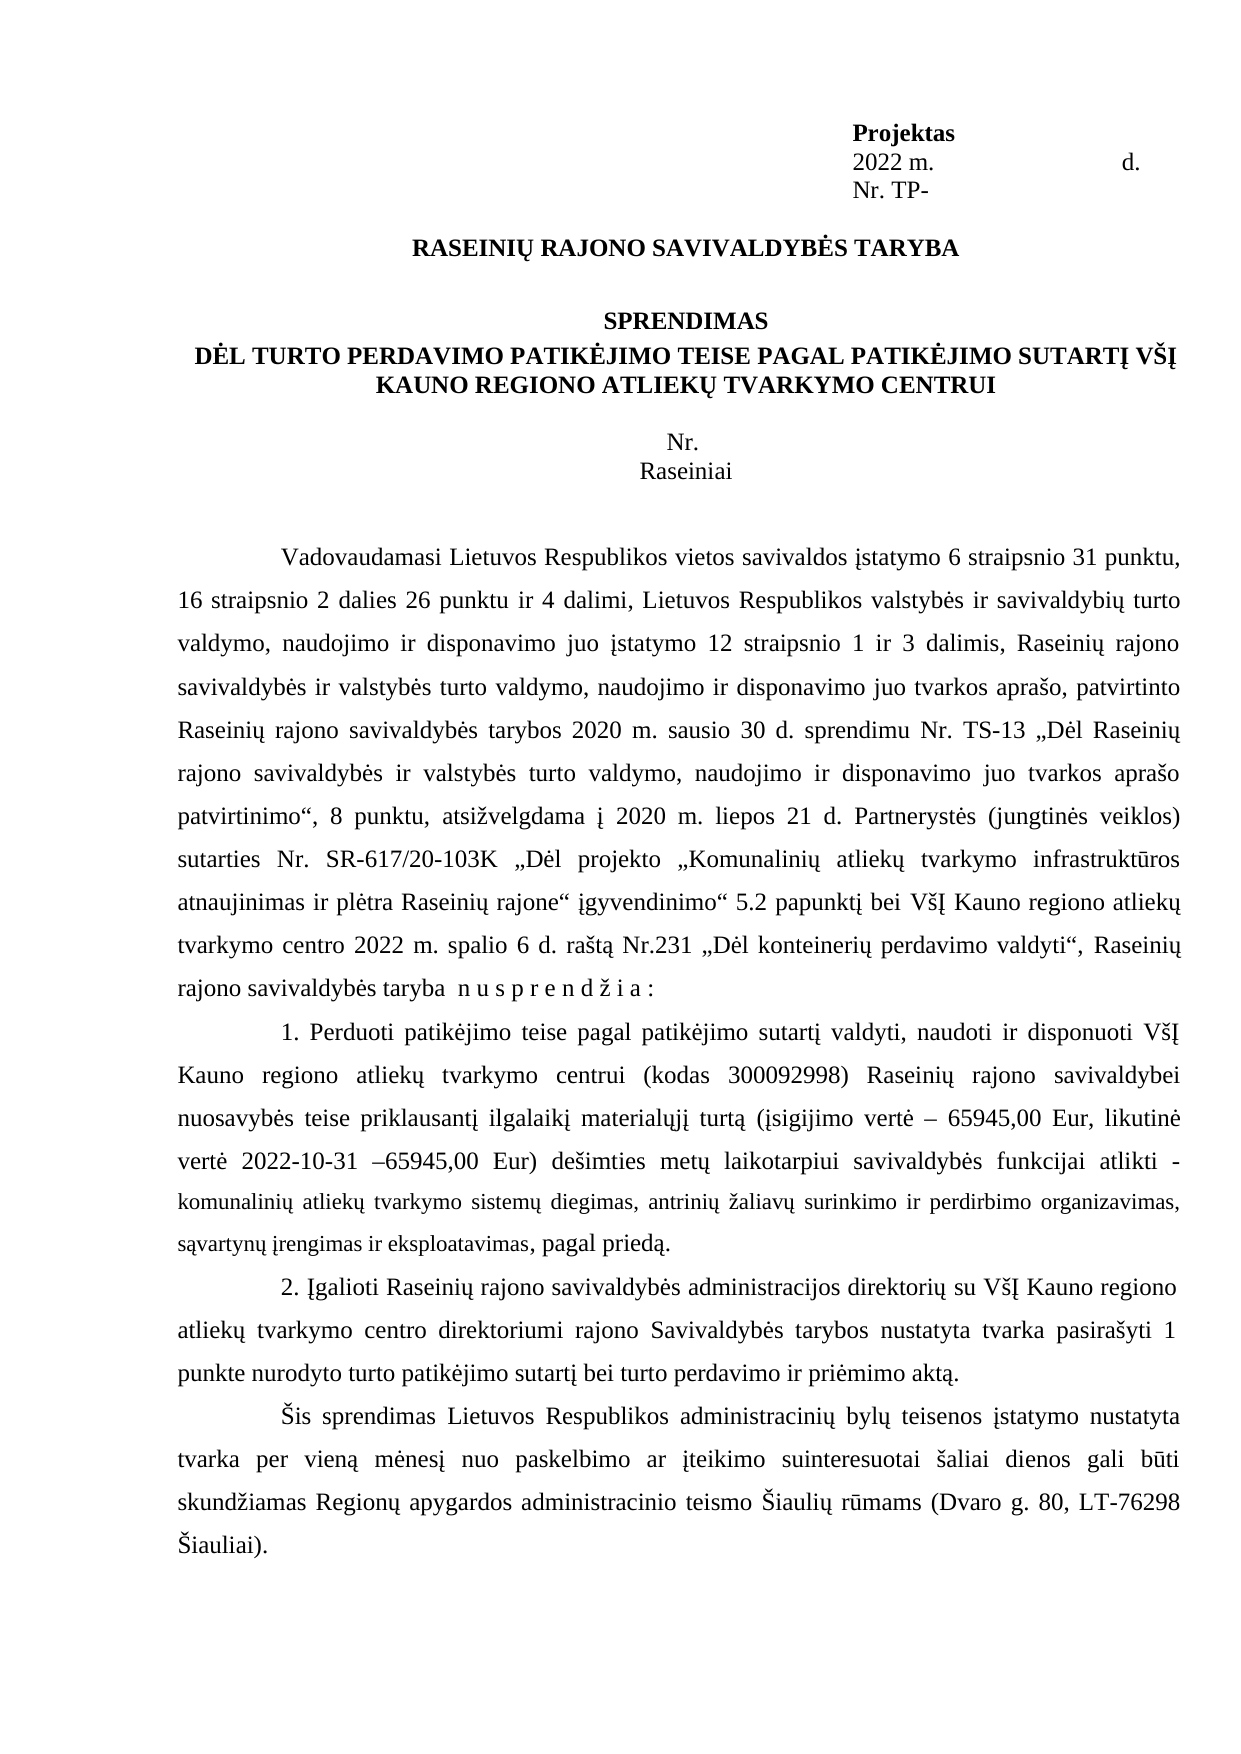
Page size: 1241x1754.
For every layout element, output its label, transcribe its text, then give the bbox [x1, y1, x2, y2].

text 2022 m. d. [177, 147, 1181, 176]
text Nr. TP- [177, 176, 1181, 204]
text Projektas [177, 118, 1181, 147]
table_header RASEINIŲ RAJONO SAVIVALDYBĖS TARYBA [177, 233, 1194, 306]
table_cell SPRENDIMAS [177, 306, 1194, 341]
text Vadovaudamasi Lietuvos Respublikos vietos savivaldos įstatymo 6 straipsnio 31 punktu, 16 straipsnio 2 dalies 26 punktu ir 4 dalimi, Lietuvos Respublikos valstybės ir savivaldybių turto valdymo, naudojimo ir disponavimo juo įstatymo 12 straipsnio 1 ir 3 dalimis, Raseinių rajono savivaldybės ir valstybės turto valdymo, naudojimo ir disponavimo juo tvarkos aprašo, patvirtinto Raseinių rajono savivaldybės tarybos 2020 m. sausio 30 d. sprendimu Nr. TS-13 „Dėl Raseinių rajono savivaldybės ir valstybės turto valdymo, naudojimo ir disponavimo juo tvarkos aprašo patvirtinimo“, 8 punktu, atsižvelgdama į 2020 m. liepos 21 d. Partnerystės (jungtinės veiklos) sutarties Nr. SR-617/20-103K „Dėl projekto „Komunalinių atliekų tvarkymo infrastruktūros atnaujinimas ir plėtra Raseinių rajone“ įgyvendinimo“ 5.2 papunktį bei VšĮ Kauno regiono atliekų tvarkymo centro 2022 m. spalio 6 d. raštą Nr.231 „Dėl konteinerių perdavimo valdyti“, Raseinių rajono savivaldybės taryba n u s p r e n d ž i a : [177, 542, 1181, 1002]
text 1. Perduoti patikėjimo teise pagal patikėjimo sutartį valdyti, naudoti ir disponuoti VšĮ Kauno regiono atliekų tvarkymo centrui (kodas 300092998) Raseinių rajono savivaldybei nuosavybės teise priklausantį ilgalaikį materialųjį turtą (įsigijimo vertė – 65945,00 Eur, likutinė vertė 2022-10-31 –65945,00 Eur) dešimties metų laikotarpiui savivaldybės funkcijai atlikti - komunalinių atliekų tvarkymo sistemų diegimas, antrinių žaliavų surinkimo ir perdirbimo organizavimas, sąvartynų įrengimas ir eksploatavimas, pagal priedą. [177, 1017, 1181, 1257]
table_cell Nr. Raseiniai [177, 399, 1194, 499]
text Šis sprendimas Lietuvos Respublikos administracinių bylų teisenos įstatymo nustatyta tvarka per vieną mėnesį nuo paskelbimo ar įteikimo suinteresuotai šaliai dienos gali būti skundžiamas Regionų apygardos administracinio teismo Šiaulių rūmams (Dvaro g. 80, LT-76298 Šiauliai). [177, 1401, 1181, 1559]
table_cell dėl turto perdavimo PATIKĖJIMO TEISE PAGAL PATIKĖJIMO SUTARTĮ VŠĮ kauno regiono atliekų tvarkymo centrui [177, 341, 1194, 399]
text 2. Įgalioti Raseinių rajono savivaldybės administracijos direktorių su VšĮ Kauno regiono atliekų tvarkymo centro direktoriumi rajono Savivaldybės tarybos nustatyta tvarka pasirašyti 1 punkte nurodyto turto patikėjimo sutartį bei turto perdavimo ir priėmimo aktą. [177, 1272, 1177, 1387]
